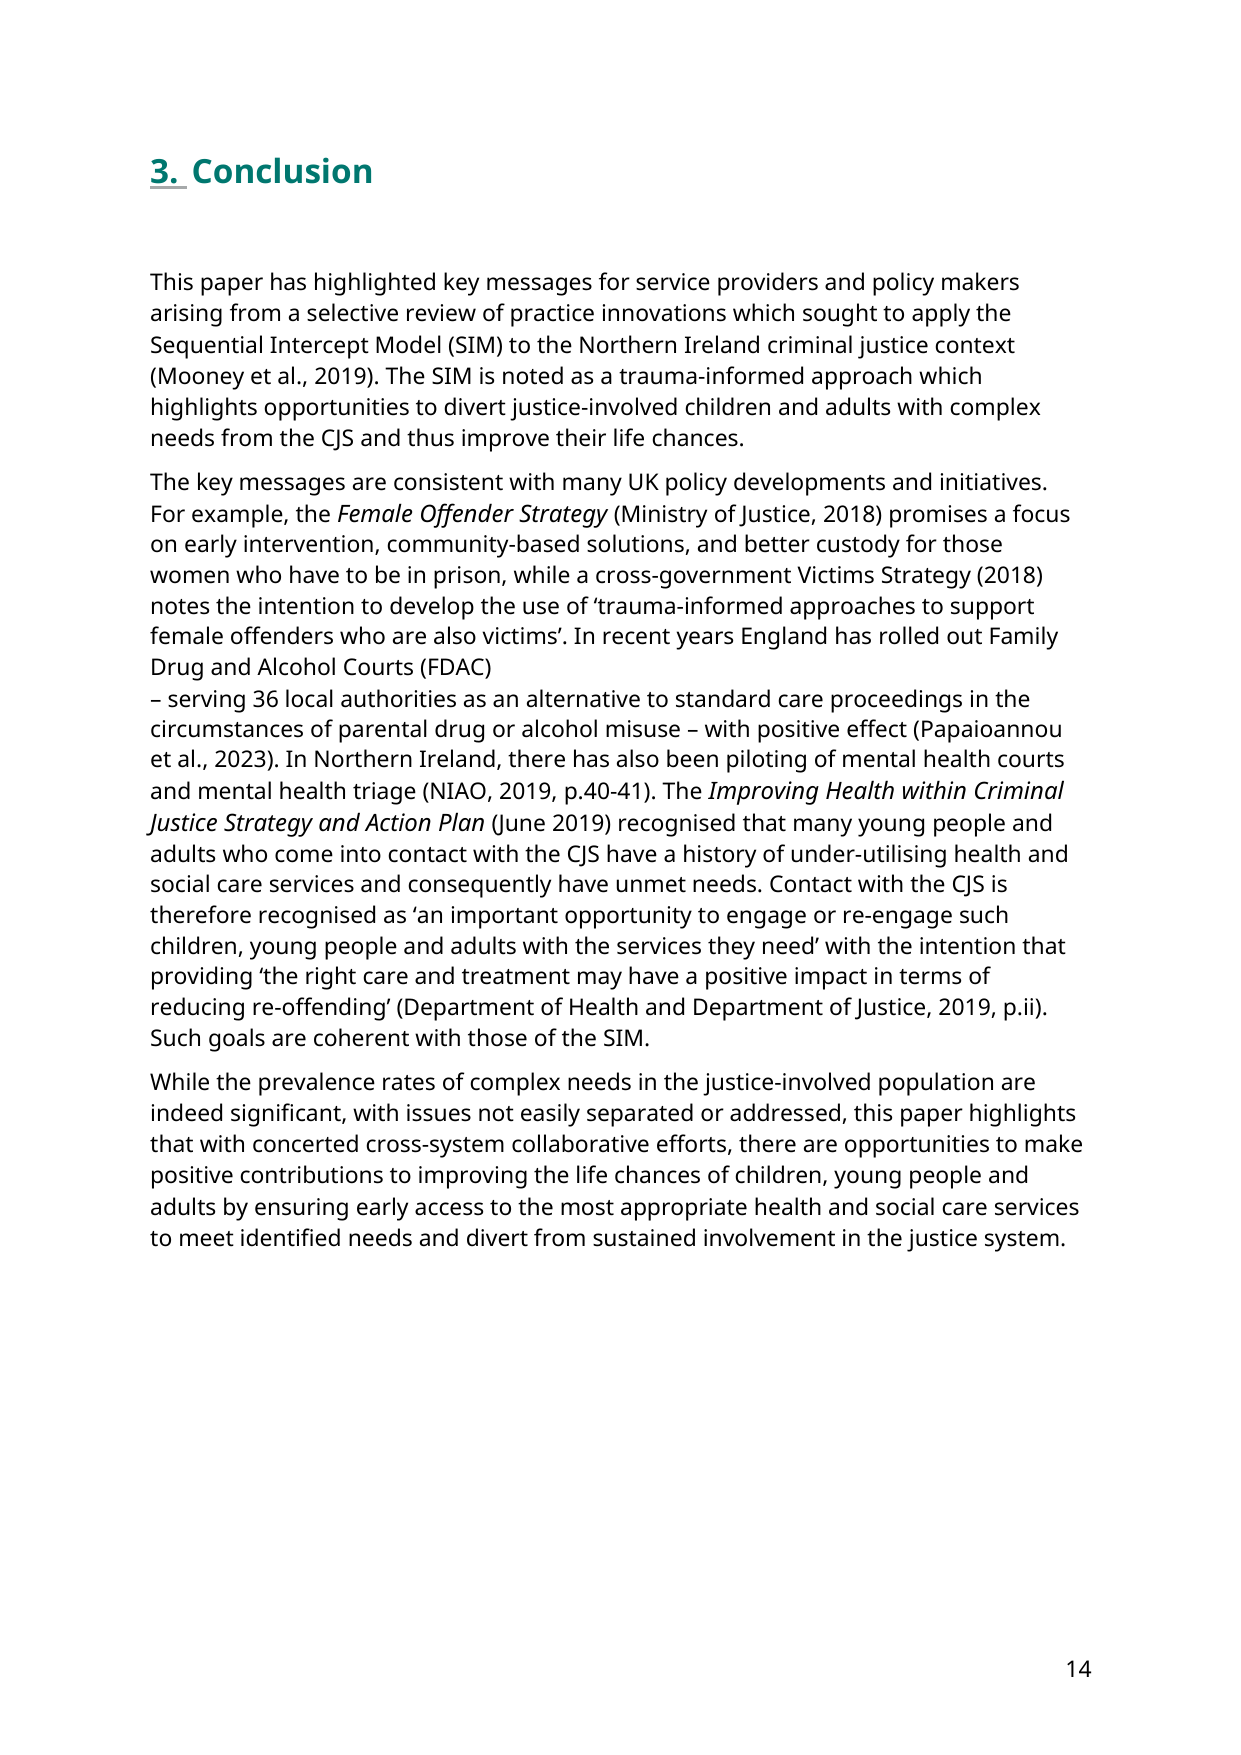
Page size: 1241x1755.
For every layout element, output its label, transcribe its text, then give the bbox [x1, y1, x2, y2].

text This paper has highlighted key messages for service providers and policy makers arising from a selective review of practice innovations which sought to apply the Sequential Intercept Model (SIM) to the Northern Ireland criminal justice context (Mooney et al., 2019). The SIM is noted as a trauma-informed approach which highlights opportunities to divert justice-involved children and adults with complex needs from the CJS and thus improve their life chances. [150, 266, 1089, 453]
text – serving 36 local authorities as an alternative to standard care proceedings in the circumstances of parental drug or alcohol misuse – with positive effect (Papaioannou et al., 2023). In Northern Ireland, there has also been piloting of mental health courts and mental health triage (NIAO, 2019, p.40-41). The Improving Health within Criminal Justice Strategy and Action Plan (June 2019) recognised that many young people and adults who come into contact with the CJS have a history of under-utilising health and social care services and consequently have unmet needs. Contact with the CJS is therefore recognised as ‘an important opportunity to engage or re-engage such children, young people and adults with the services they need’ with the intention that providing ‘the right care and treatment may have a positive impact in terms of reducing re-offending’ (Department of Health and Department of Justice, 2019, p.ii). Such goals are coherent with those of the SIM. [150, 682, 1078, 1053]
text While the prevalence rates of complex needs in the justice-involved population are indeed significant, with issues not easily separated or addressed, this paper highlights that with concerted cross-system collaborative efforts, there are opportunities to make positive contributions to improving the life chances of children, young people and adults by ensuring early access to the most appropriate health and social care services to meet identified needs and divert from sustained involvement in the justice system. [150, 1066, 1088, 1253]
subtitle Conclusion [150, 148, 1105, 193]
text The key messages are consistent with many UK policy developments and initiatives. For example, the Female Offender Strategy (Ministry of Justice, 2018) promises a focus on early intervention, community-based solutions, and better custody for those women who have to be in prison, while a cross-government Victims Strategy (2018) notes the intention to develop the use of ‘trauma-informed approaches to support female offenders who are also victims’. In recent years England has rolled out Family Drug and Alcohol Courts (FDAC) [150, 466, 1085, 682]
